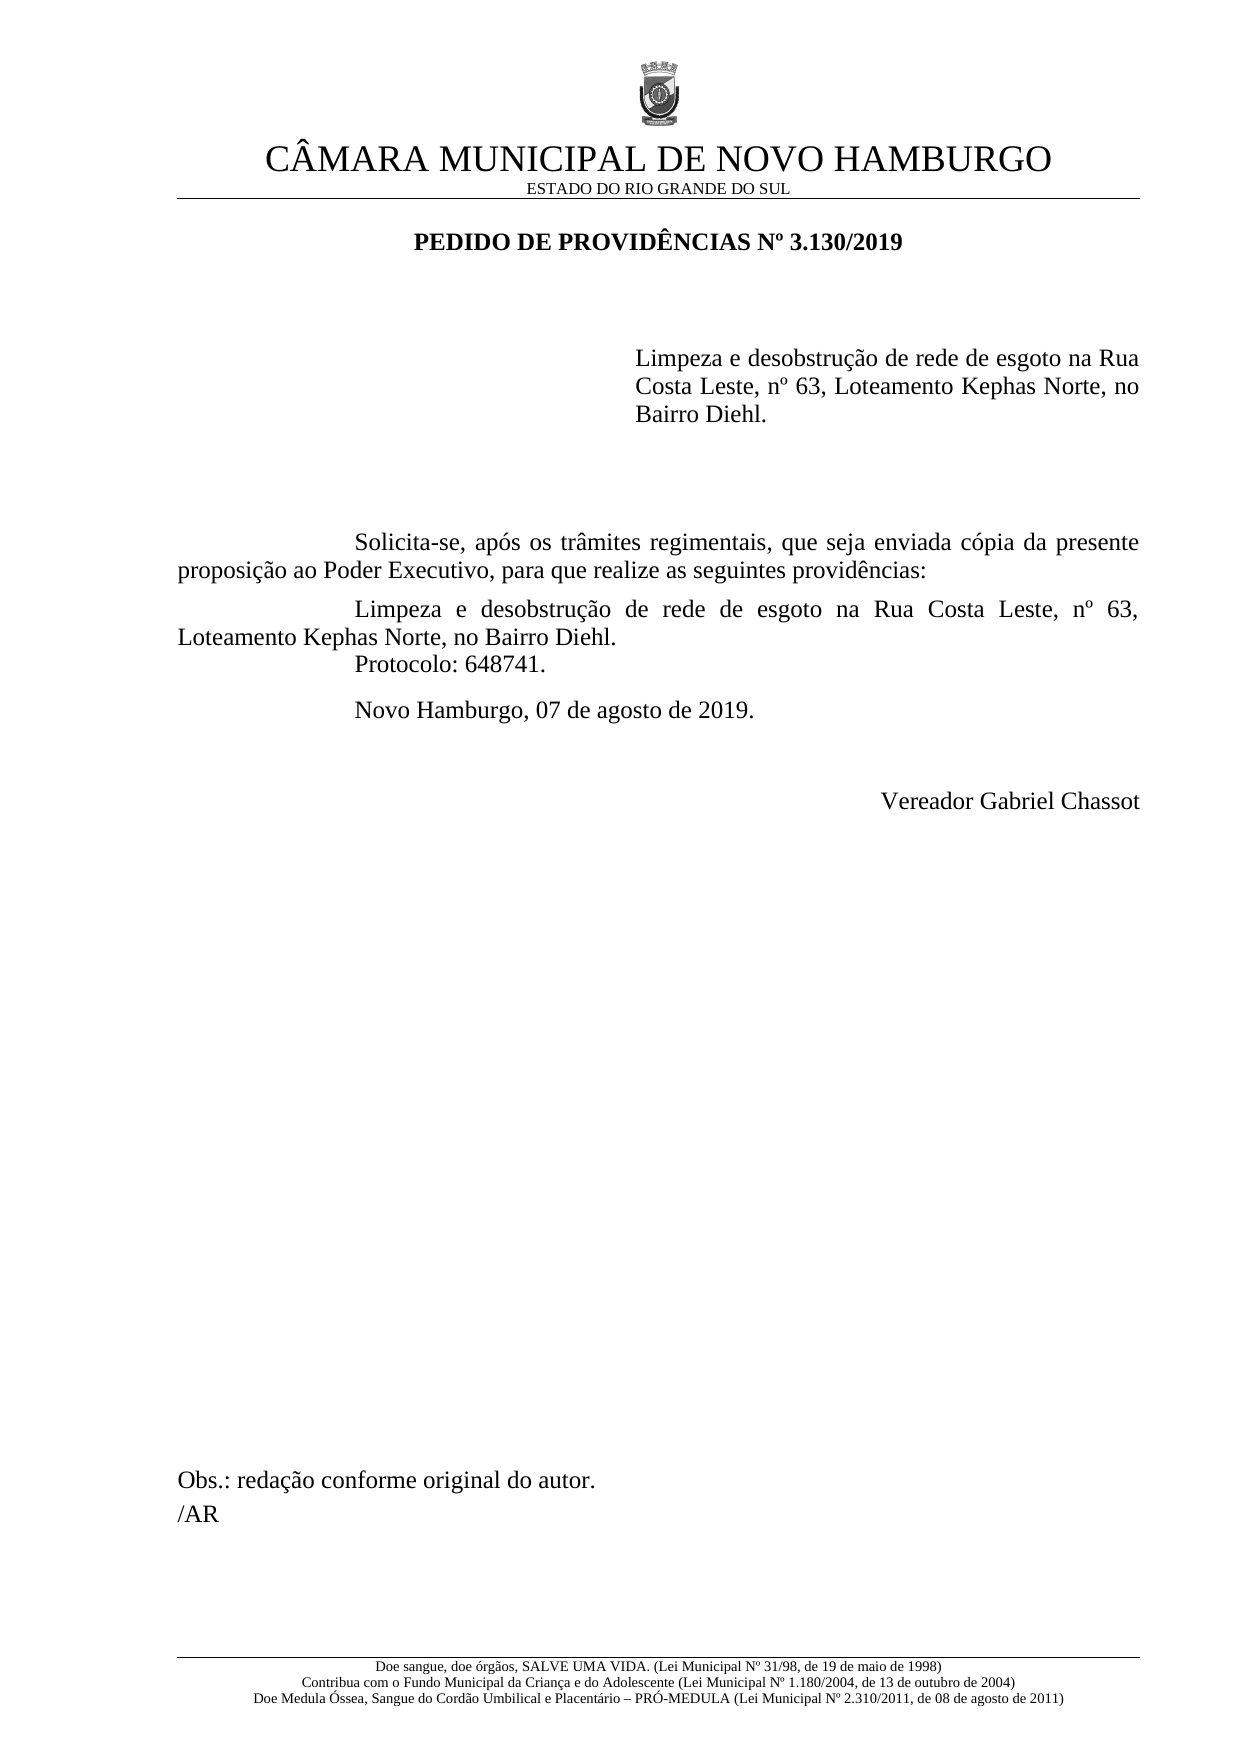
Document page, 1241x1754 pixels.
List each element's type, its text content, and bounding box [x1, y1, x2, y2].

text Limpeza e desobstrução de rede de esgoto na Rua Costa Leste, nº 63, Loteamento Kephas Norte, no Bairro Diehl. [635, 344, 1140, 428]
text PEDIDO DE PROVIDÊNCIAS Nº 3.130/2019 [177, 228, 1140, 256]
text Novo Hamburgo, 07 de agosto de 2019. [177, 696, 1140, 724]
text Limpeza e desobstrução de rede de esgoto na Rua Costa Leste, nº 63, Loteamento Kephas Norte, no Bairro Diehl. [177, 595, 1140, 651]
text Obs.: redação conforme original do autor. [177, 1466, 1140, 1494]
text Vereador Gabriel Chassot [177, 787, 1140, 814]
text Solicita-se, após os trâmites regimentais, que seja enviada cópia da presente proposição ao Poder Executivo, para que realize as seguintes providências: [177, 528, 1140, 583]
text Protocolo: 648741. [177, 651, 1140, 678]
text /AR [177, 1500, 1140, 1528]
